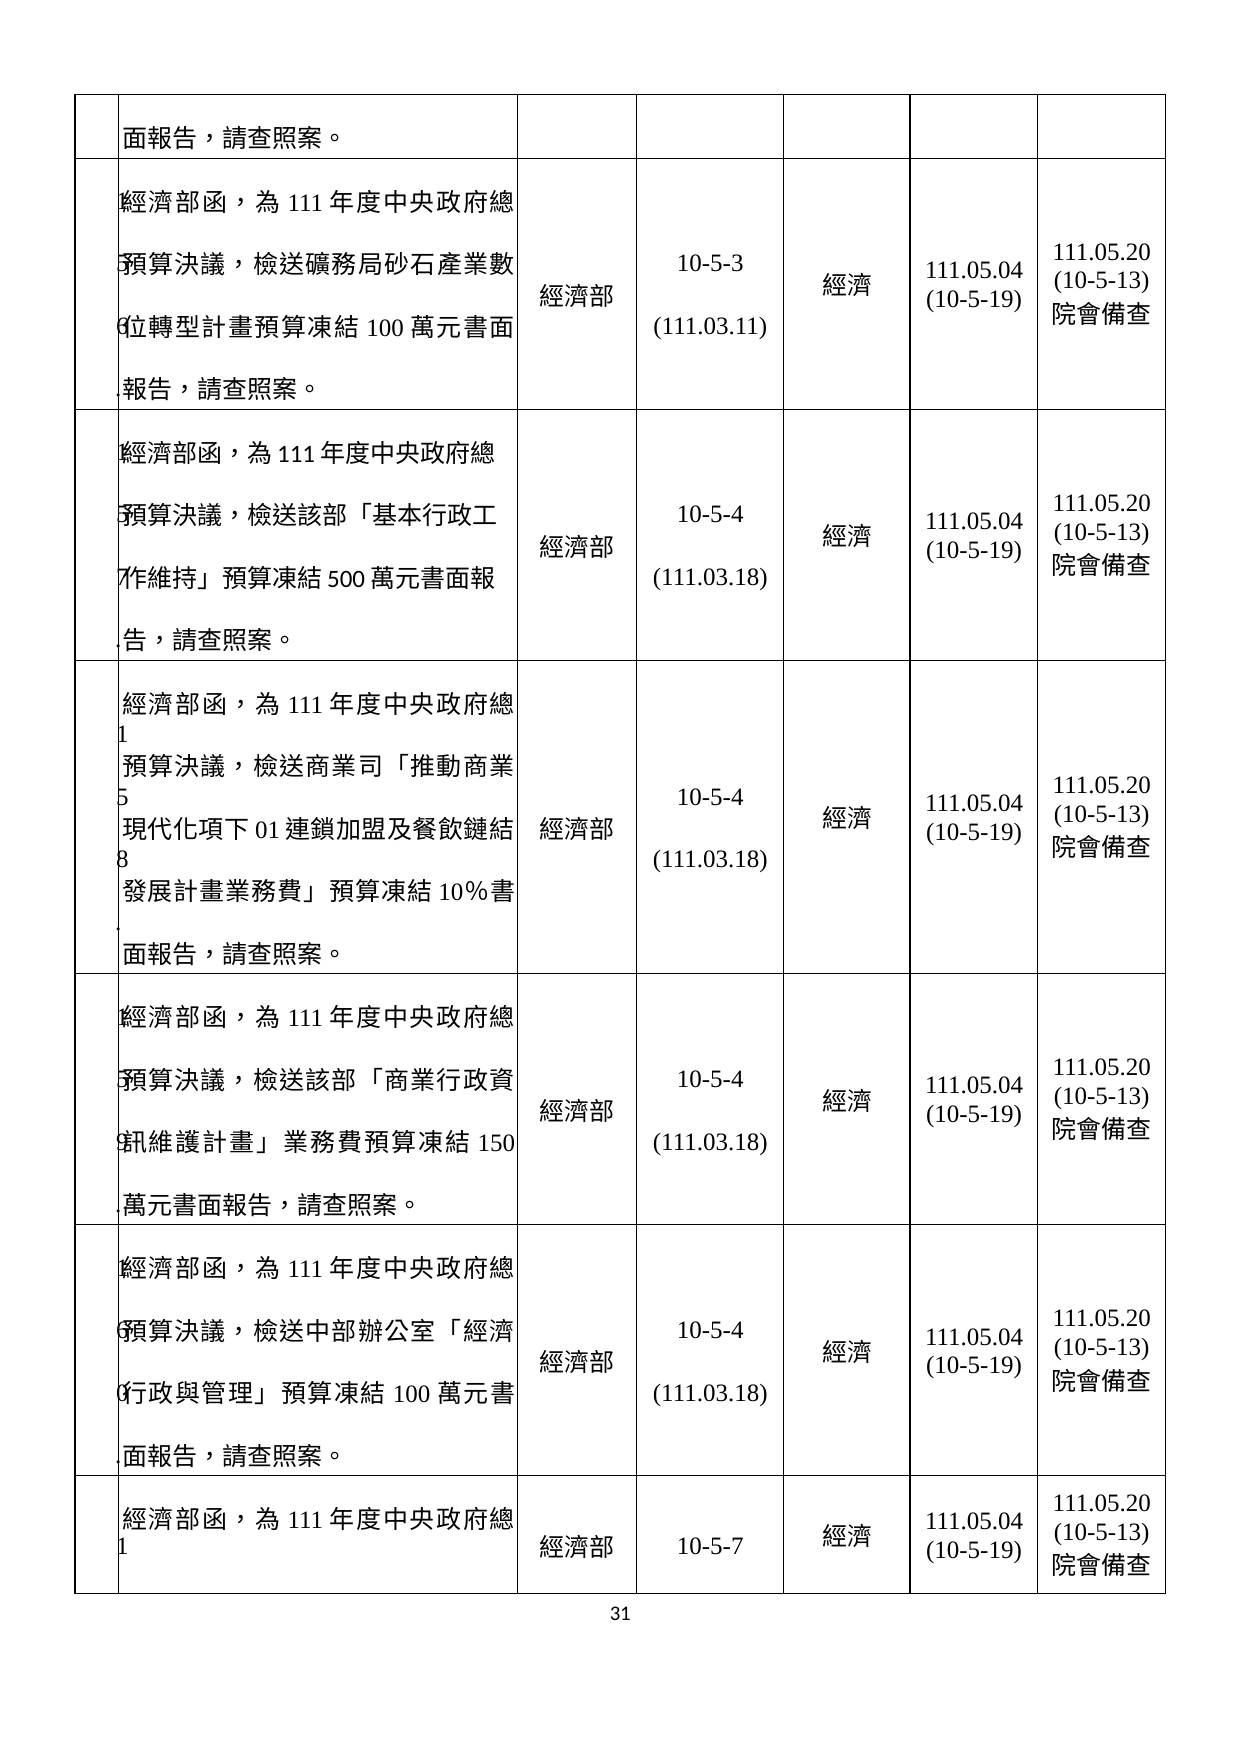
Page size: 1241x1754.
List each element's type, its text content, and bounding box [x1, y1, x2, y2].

table_cell 經濟部函，為111年度中央政府總預算決議，檢送該部「基本行政工作維持」預算凍結500萬元書面報告，請查照案。 [119, 410, 517, 660]
table_cell 面報告，請查照案。 [119, 95, 517, 158]
table_cell [76, 1476, 118, 1593]
table_cell 111.05.04 (10-5-19) [911, 1225, 1037, 1475]
table_cell [637, 95, 783, 158]
table_cell 111.05.20 (10-5-13) 院會備查 [1038, 1225, 1165, 1475]
table_cell [76, 159, 118, 409]
table_cell 111.05.04 (10-5-19) [911, 410, 1037, 660]
table_cell 經濟 [784, 661, 909, 973]
table_cell 10-5-7 [637, 1476, 783, 1593]
table_cell 111.05.04 (10-5-19) [911, 159, 1037, 409]
table_cell 經濟部函，為111年度中央政府總預算決議，檢送中部辦公室「經濟行政與管理」預算凍結100萬元書面報告，請查照案。 [119, 1225, 517, 1475]
table_cell 111.05.04 (10-5-19) [911, 661, 1037, 973]
table_cell [1038, 95, 1165, 158]
table_cell 111.05.20 (10-5-13) 院會備查 [1038, 974, 1165, 1224]
table_cell 經濟 [784, 1476, 909, 1593]
table_cell [76, 661, 118, 973]
table_cell 10-5-4 (111.03.18) [637, 974, 783, 1224]
table_cell [76, 974, 118, 1224]
table_cell [518, 95, 636, 158]
table_cell 111.05.20 (10-5-13) 院會備查 [1038, 661, 1165, 973]
table_cell 經濟部函，為111年度中央政府總預算決議，檢送該部「商業行政資訊維護計畫」業務費預算凍結150萬元書面報告，請查照案。 [119, 974, 517, 1224]
table_cell 111.05.20 (10-5-13) 院會備查 [1038, 159, 1165, 409]
table_cell 經濟部 [518, 159, 636, 409]
table_cell 經濟 [784, 410, 909, 660]
table_cell 10-5-4 (111.03.18) [637, 661, 783, 973]
table_cell [784, 95, 909, 158]
table_cell 經濟部 [518, 1225, 636, 1475]
table_cell [911, 95, 1037, 158]
table_cell 經濟 [784, 974, 909, 1224]
table_cell [76, 1225, 118, 1475]
table_cell 經濟部函，為111年度中央政府總預算決議，檢送工業局「雲世代產業數位轉型—中小型製造業數位轉型計畫及數位平台服務與科技研發推動計畫」預算凍結500萬元書面報告，請查照案。 [119, 1476, 517, 1593]
table_cell 經濟部函，為111年度中央政府總預算決議，檢送礦務局砂石產業數位轉型計畫預算凍結100萬元書面報告，請查照案。 [119, 159, 517, 409]
table_cell 10-5-4 (111.03.18) [637, 1225, 783, 1475]
table_cell [76, 410, 118, 660]
table_cell 10-5-3 (111.03.11) [637, 159, 783, 409]
table_cell 10-5-4 (111.03.18) [637, 410, 783, 660]
table_cell 經濟部 [518, 410, 636, 660]
table_cell 經濟部 [518, 974, 636, 1224]
table_cell [76, 95, 118, 158]
table_cell 111.05.04 (10-5-19) [911, 1476, 1037, 1593]
table_cell 經濟部 [518, 1476, 636, 1593]
table_cell 111.05.20 (10-5-13) 院會備查 [1038, 410, 1165, 660]
table_cell 經濟部函，為111年度中央政府總預算決議，檢送商業司「推動商業現代化項下01連鎖加盟及餐飲鏈結發展計畫業務費」預算凍結10％書面報告，請查照案。 [119, 661, 517, 973]
table_cell 經濟 [784, 159, 909, 409]
table_cell 111.05.04 (10-5-19) [911, 974, 1037, 1224]
table_cell 經濟 [784, 1225, 909, 1475]
table_cell 經濟部 [518, 661, 636, 973]
table_cell 111.05.20 (10-5-13) 院會備查 [1038, 1476, 1165, 1593]
